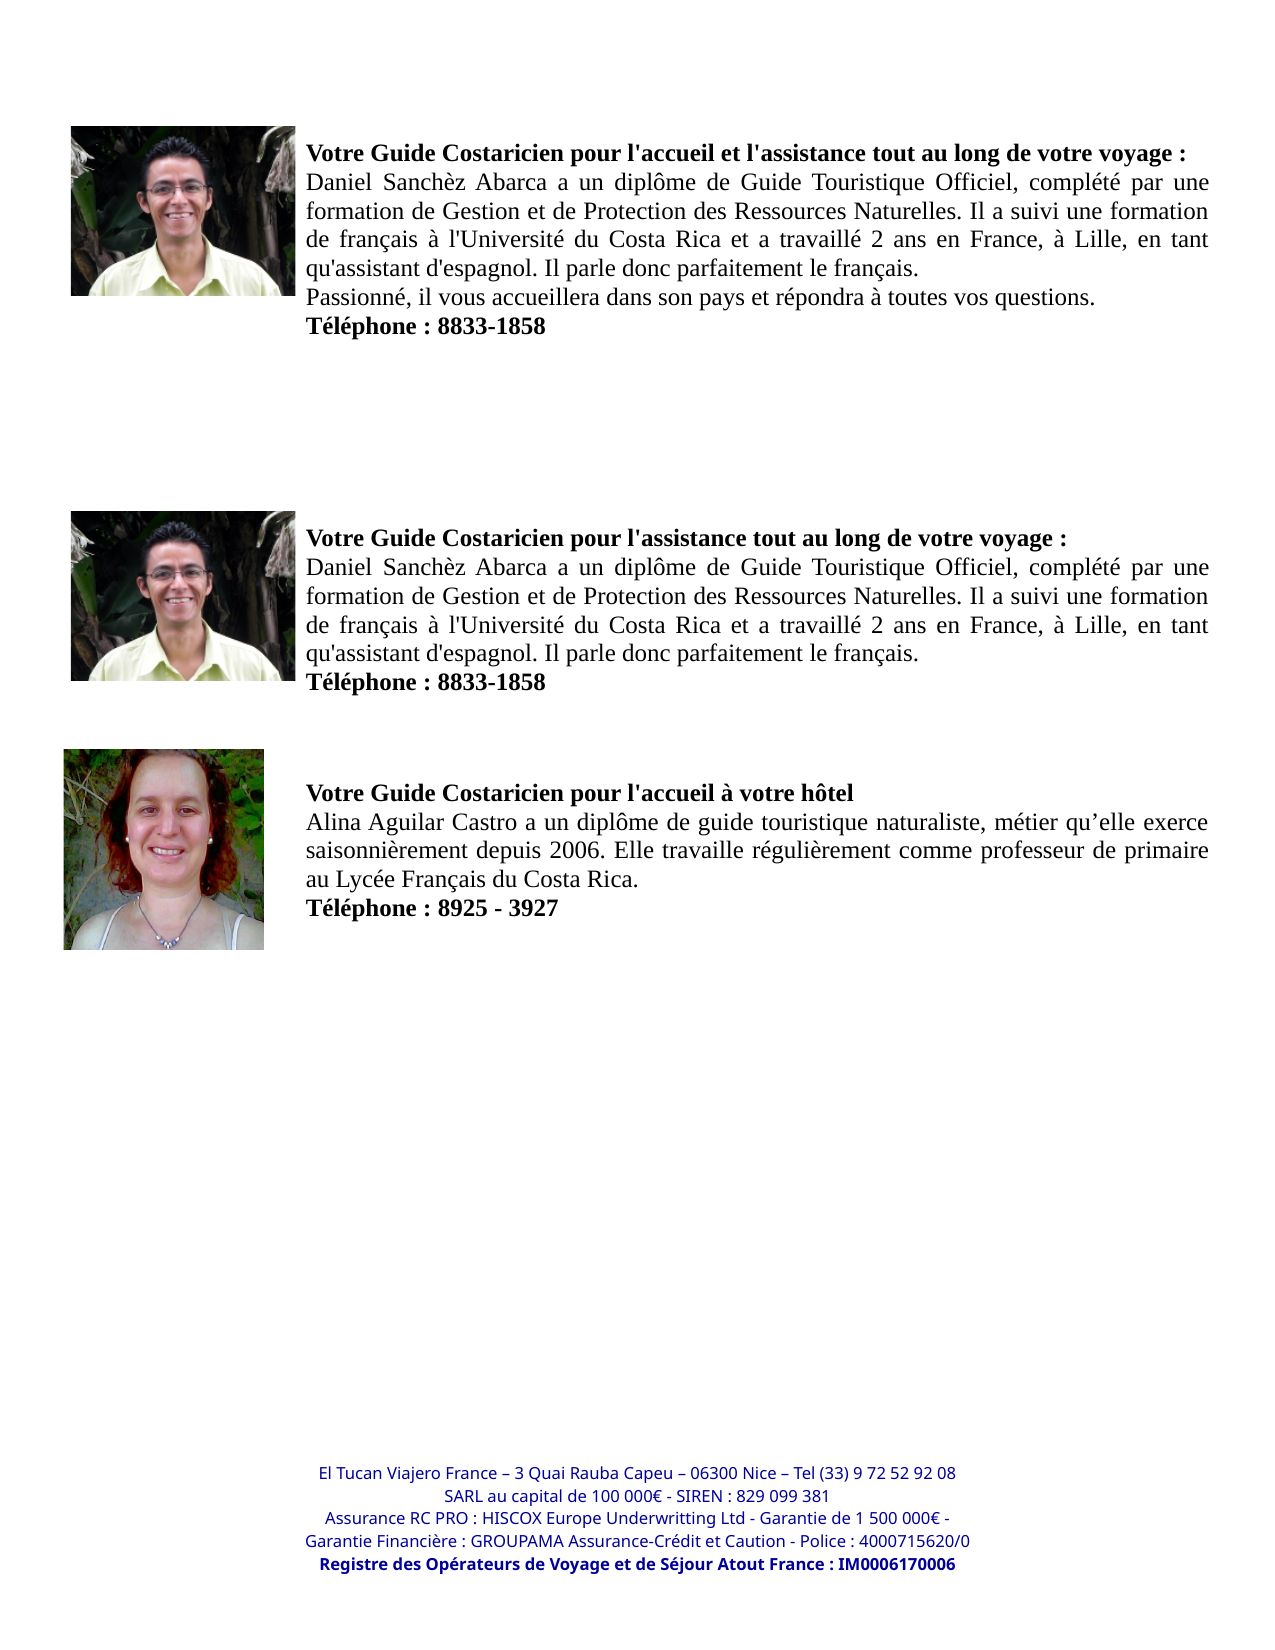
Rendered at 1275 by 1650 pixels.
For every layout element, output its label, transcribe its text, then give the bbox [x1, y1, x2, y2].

table_header Votre Guide Costaricien pour l'accueil et l'assistance tout au long de votre voyage : Daniel Sanchèz Abarca a un diplôme de Guide Touristique Officiel, complété par une formation de Gestion et de Protection des Ressources Naturelles. Il a suivi une formation de français à l'Université du Costa Rica et a travaillé 2 ans en France, à Lille, en tant qu'assistant d'espagnol. Il parle donc parfaitement le français. Passionné, il vous accueillera dans son pays et répondra à toutes vos questions. Téléphone : 8833-1858 [300, 104, 1216, 431]
table_header Votre Guide Costaricien pour l'accueil à votre hôtel Alina Aguilar Castro a un diplôme de guide touristique naturaliste, métier qu’elle exerce saisonnièrement depuis 2006. Elle travaille régulièrement comme professeur de primaire au Lycée Français du Costa Rica. Téléphone : 8925 - 3927 [300, 744, 1216, 956]
table_header [58, 489, 300, 715]
table_header [58, 104, 300, 431]
table_header [58, 744, 300, 956]
table_header Votre Guide Costaricien pour l'assistance tout au long de votre voyage : Daniel Sanchèz Abarca a un diplôme de Guide Touristique Officiel, complété par une formation de Gestion et de Protection des Ressources Naturelles. Il a suivi une formation de français à l'Université du Costa Rica et a travaillé 2 ans en France, à Lille, en tant qu'assistant d'espagnol. Il parle donc parfaitement le français. Téléphone : 8833-1858 [300, 489, 1216, 715]
